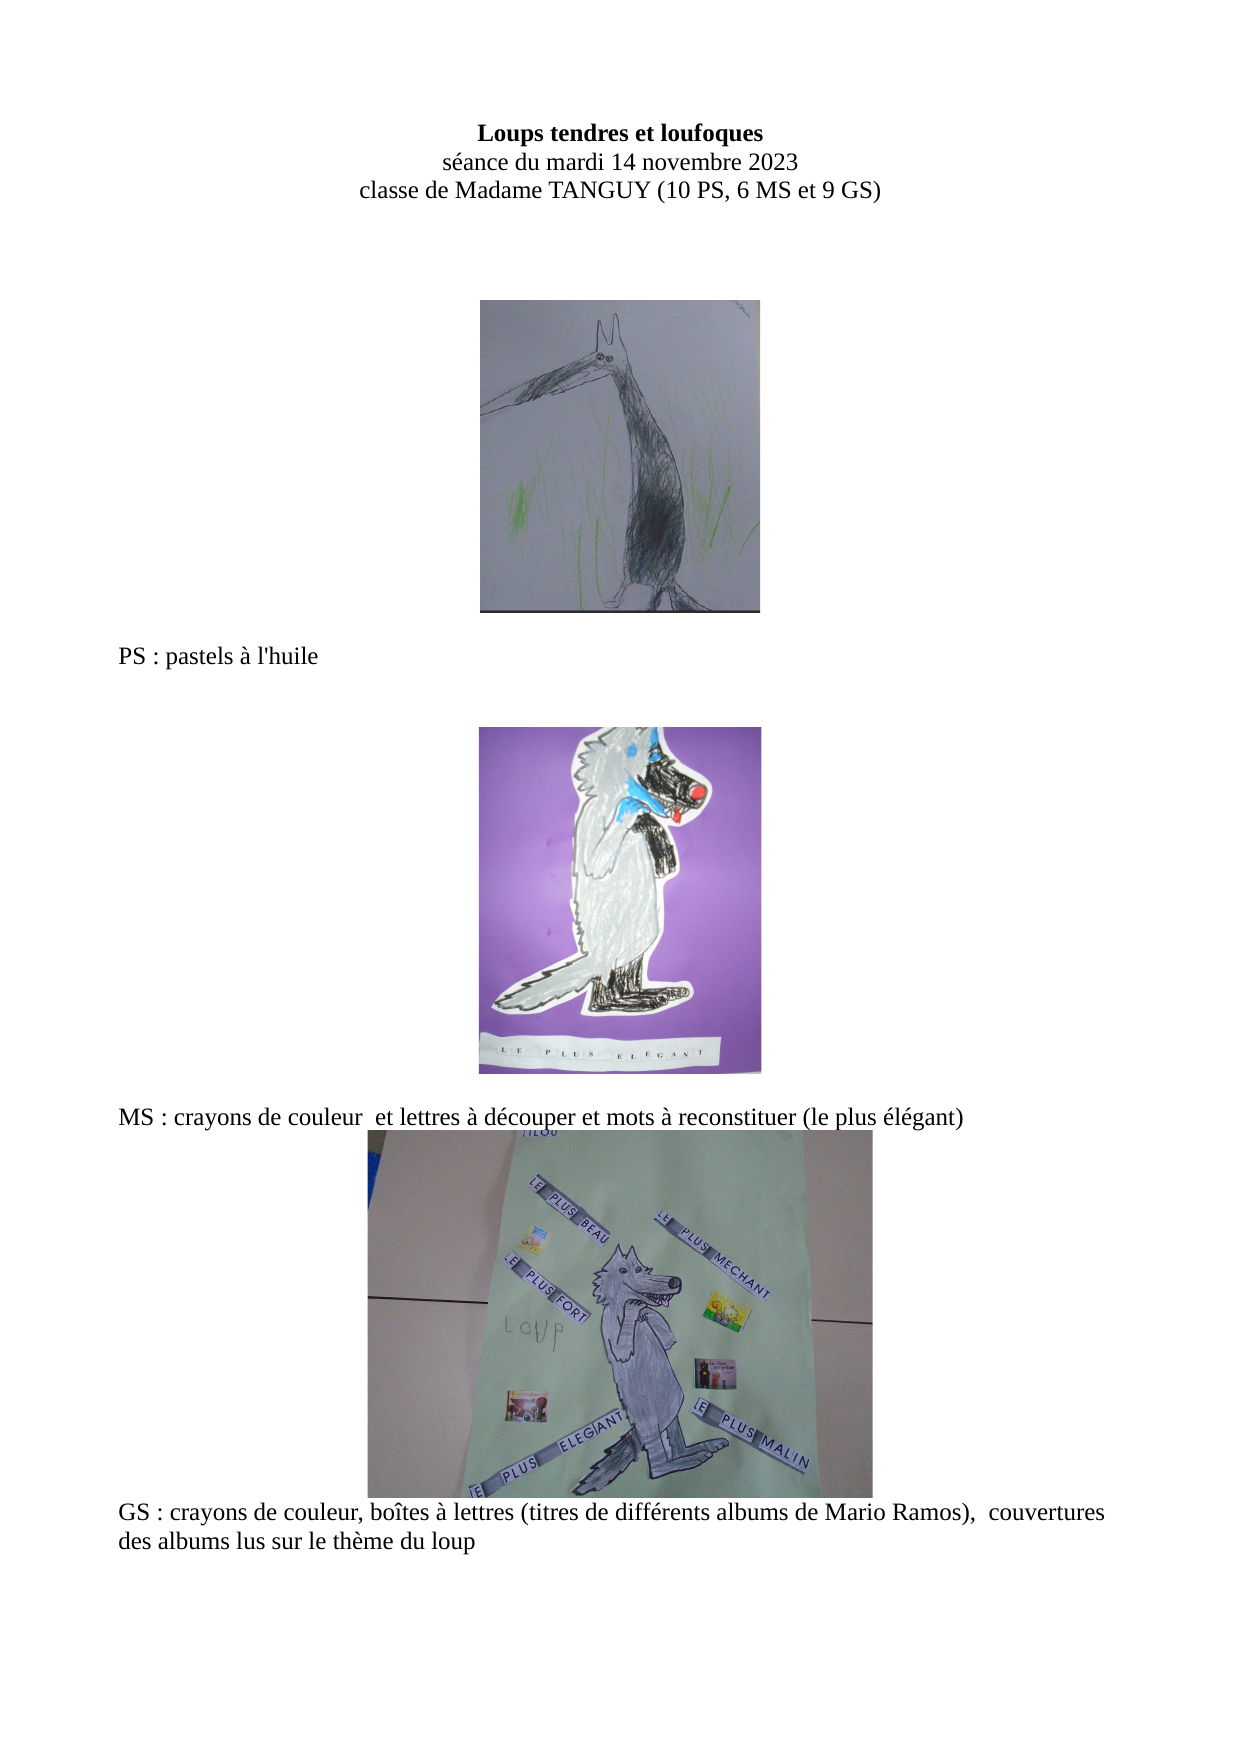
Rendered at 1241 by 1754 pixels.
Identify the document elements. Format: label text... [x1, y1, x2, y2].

text classe de Madame TANGUY (10 PS, 6 MS et 9 GS) [118, 176, 1122, 204]
text séance du mardi 14 novembre 2023 [118, 147, 1122, 176]
text MS : crayons de couleur et lettres à découper et mots à reconstituer (le plus élégant) [118, 1102, 1122, 1131]
picture [480, 300, 761, 613]
text Loups tendres et loufoques [118, 118, 1122, 147]
text PS : pastels à l'huile [118, 641, 1122, 670]
text GS : crayons de couleur, boîtes à lettres (titres de différents albums de Mario Ramos), couvertures des albums lus sur le thème du loup [118, 1131, 1122, 1555]
picture [367, 1130, 873, 1498]
picture [478, 727, 762, 1074]
